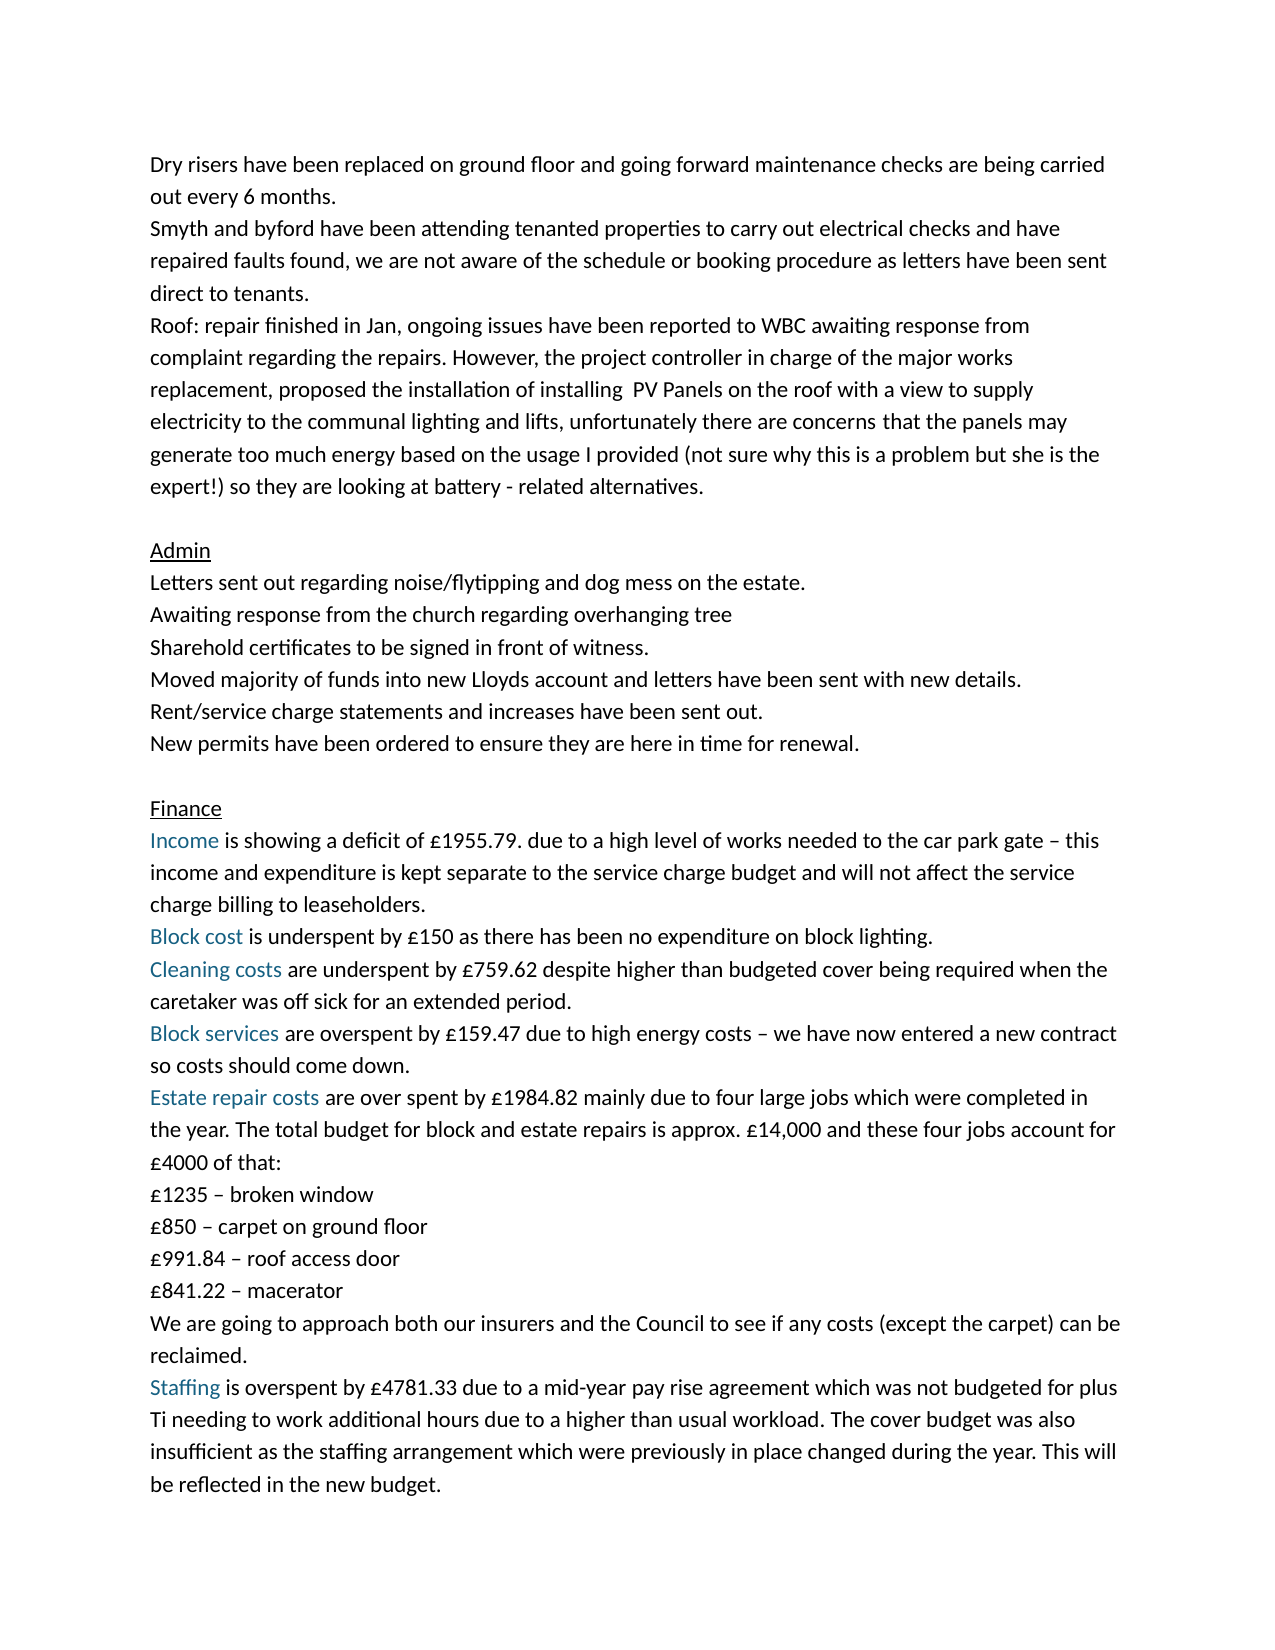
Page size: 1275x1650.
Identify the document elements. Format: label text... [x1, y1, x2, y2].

text Moved majority of funds into new Lloyds account and letters have been sent with new details. [150, 665, 1125, 693]
text Dry risers have been replaced on ground floor and going forward maintenance checks are being carried out every 6 months. [150, 150, 1125, 210]
text New permits have been ordered to ensure they are here in time for renewal. [150, 729, 1125, 757]
text Awaiting response from the church regarding overhanging tree [150, 601, 1125, 629]
text We are going to approach both our insurers and the Council to see if any costs (except the carpet) can be reclaimed. [150, 1309, 1125, 1369]
text Admin [150, 536, 1125, 564]
text Block services are overspent by £159.47 due to high energy costs – we have now entered a new contract so costs should come down. [150, 1019, 1125, 1079]
text £841.22 – macerator [150, 1277, 1125, 1304]
text Sharehold certificates to be signed in front of witness. [150, 633, 1125, 661]
text Income is showing a deficit of £1955.79. due to a high level of works needed to the car park gate – this income and expenditure is kept separate to the service charge budget and will not affect the service charge billing to leaseholders. [150, 826, 1125, 918]
text Finance [150, 794, 1125, 822]
text £850 – carpet on ground floor [150, 1212, 1125, 1240]
text £1235 – broken window [150, 1180, 1125, 1208]
text Staffing is overspent by £4781.33 due to a mid-year pay rise agreement which was not budgeted for plus Ti needing to work additional hours due to a higher than usual workload. The cover budget was also insufficient as the staffing arrangement which were previously in place changed during the year. This will be reflected in the new budget. [150, 1373, 1125, 1498]
text Block cost is underspent by £150 as there has been no expenditure on block lighting. [150, 922, 1125, 951]
text Cleaning costs are underspent by £759.62 despite higher than budgeted cover being required when the caretaker was off sick for an extended period. [150, 955, 1125, 1015]
text Estate repair costs are over spent by £1984.82 mainly due to four large jobs which were completed in the year. The total budget for block and estate repairs is approx. £14,000 and these four jobs account for £4000 of that: [150, 1083, 1125, 1176]
text Letters sent out regarding noise/flytipping and dog mess on the estate. [150, 568, 1125, 596]
text Smyth and byford have been attending tenanted properties to carry out electrical checks and have repaired faults found, we are not aware of the schedule or booking procedure as letters have been sent direct to tenants. [150, 214, 1125, 307]
text £991.84 – roof access door [150, 1244, 1125, 1272]
text Rent/service charge statements and increases have been sent out. [150, 697, 1125, 725]
text Roof: repair finished in Jan, ongoing issues have been reported to WBC awaiting response from complaint regarding the repairs. However, the project controller in charge of the major works replacement, proposed the installation of installing PV Panels on the roof with a view to supply electricity to the communal lighting and lifts, unfortunately there are concerns that the panels may generate too much energy based on the usage I provided (not sure why this is a problem but she is the expert!) so they are looking at battery - related alternatives. [150, 311, 1125, 500]
